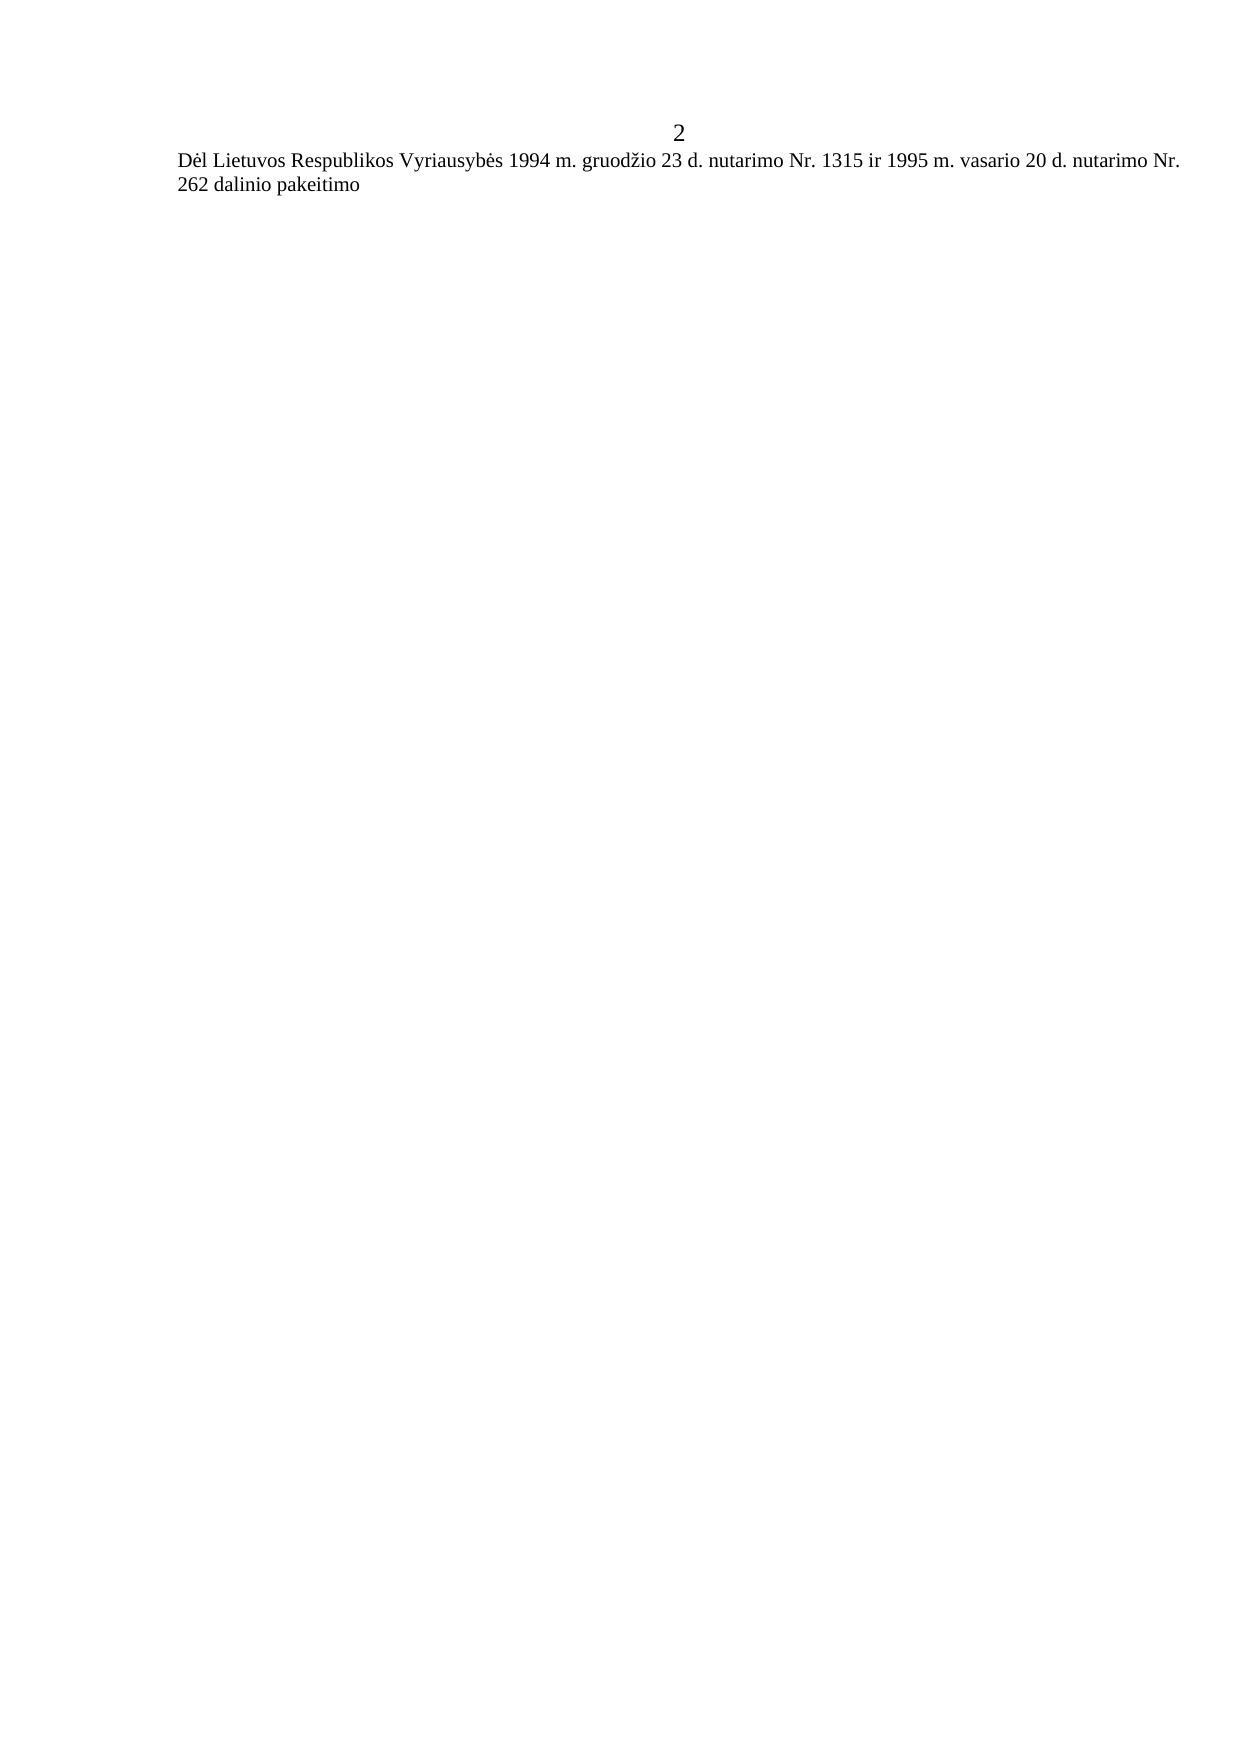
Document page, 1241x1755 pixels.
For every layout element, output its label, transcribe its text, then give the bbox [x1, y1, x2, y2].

text Dėl Lietuvos Respublikos Vyriausybės 1994 m. gruodžio 23 d. nutarimo Nr. 1315 ir 1995 m. vasario 20 d. nutarimo Nr. 262 dalinio pakeitimo [177, 148, 1181, 196]
